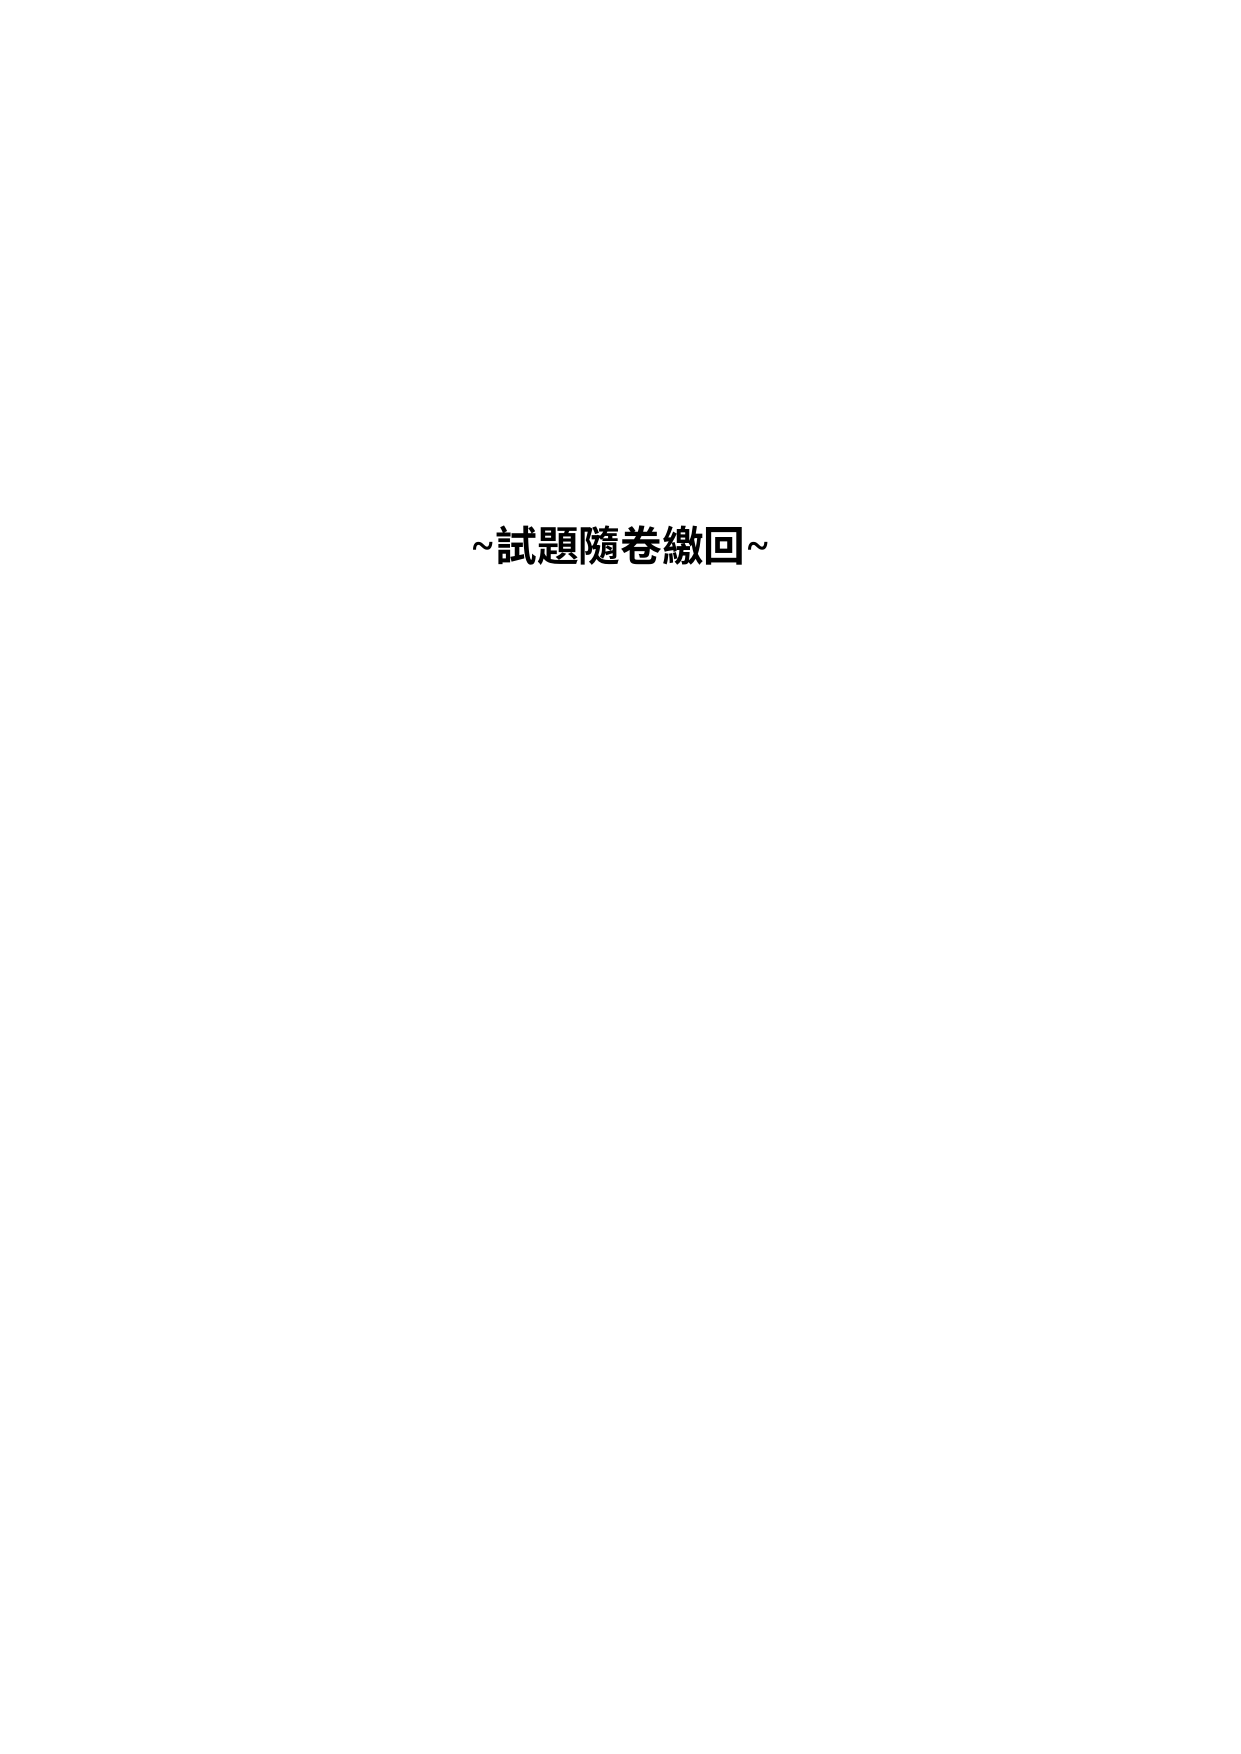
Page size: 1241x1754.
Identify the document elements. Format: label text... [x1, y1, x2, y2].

text ~試題隨卷繳回~ [148, 502, 1092, 564]
